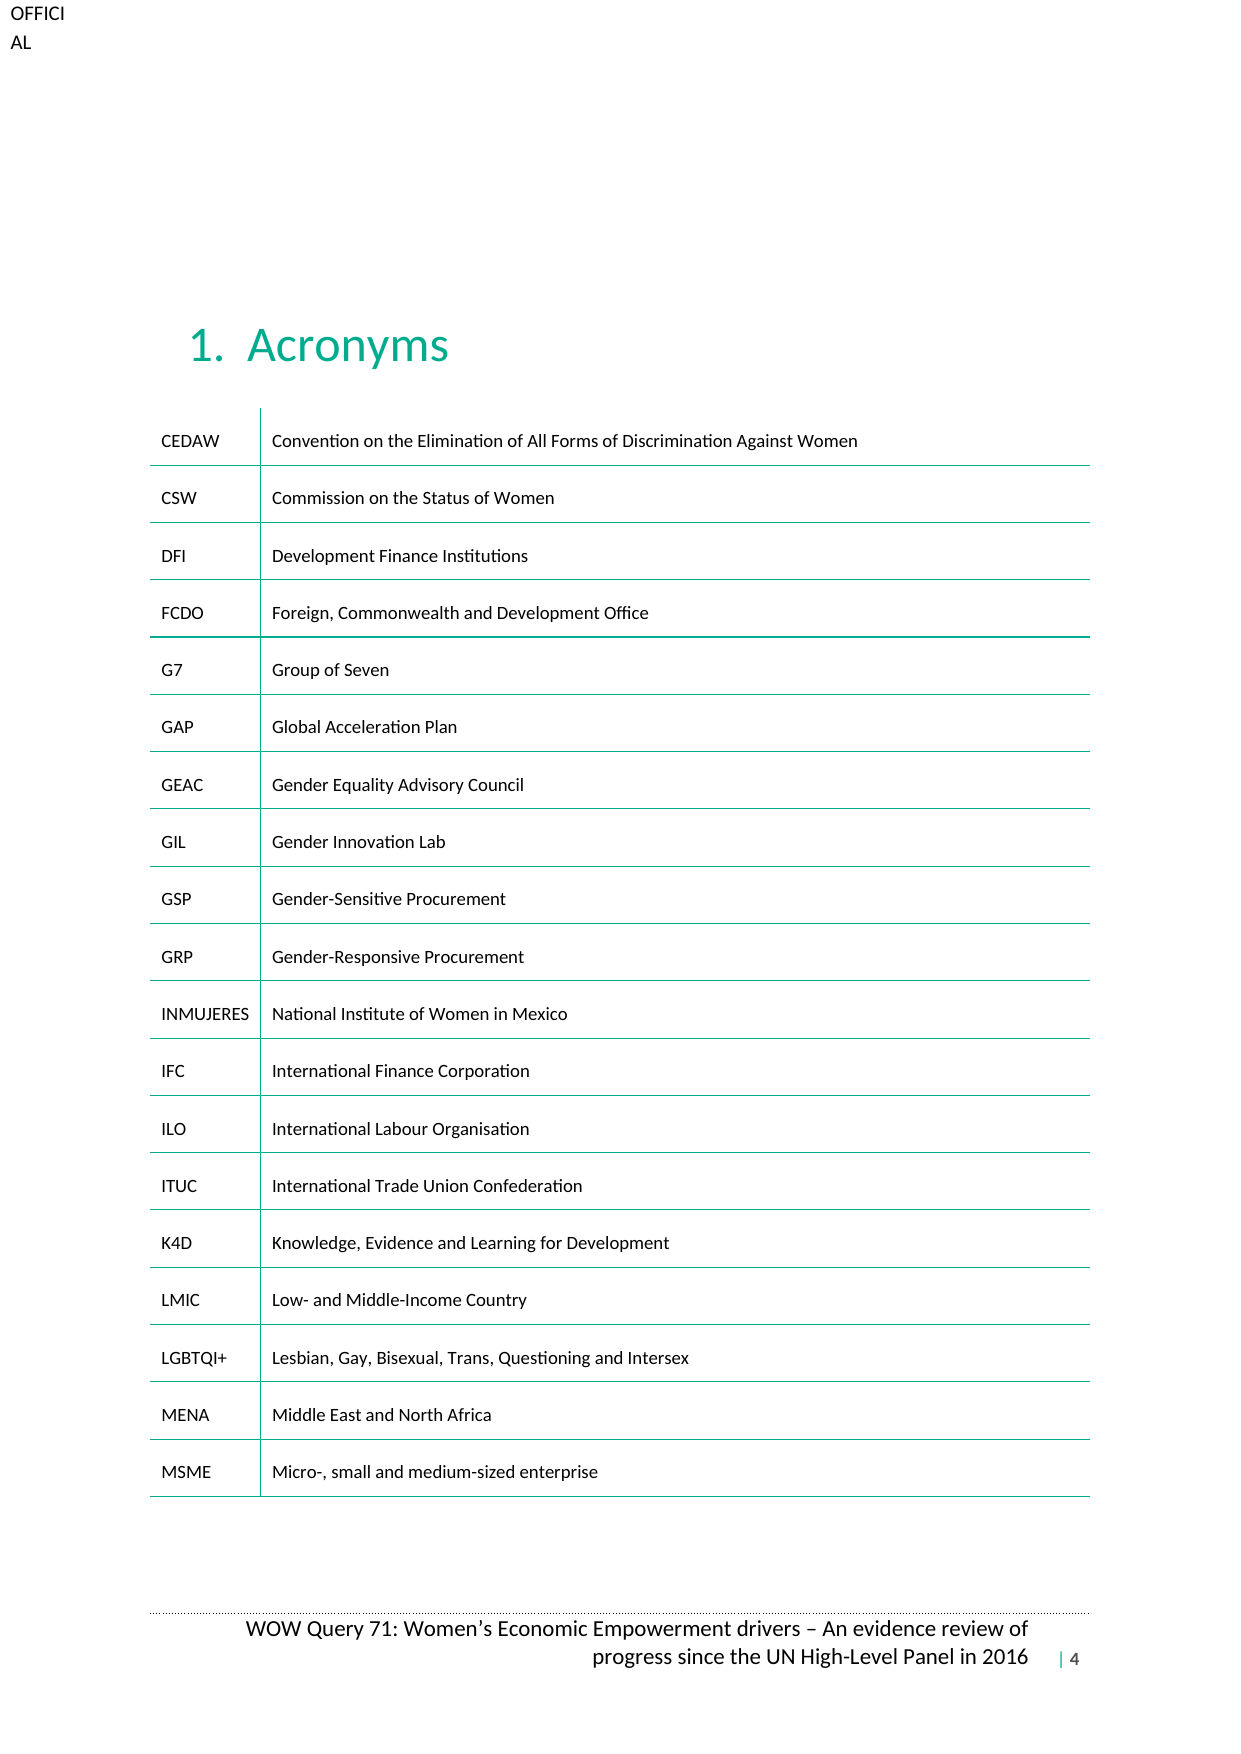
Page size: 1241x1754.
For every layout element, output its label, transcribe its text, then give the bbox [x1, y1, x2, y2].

table_cell Development Finance Institutions [261, 523, 1079, 579]
table_cell DFI [150, 523, 260, 579]
table_cell [1079, 809, 1090, 866]
table_cell [1079, 695, 1090, 751]
table_cell International Finance Corporation [261, 1039, 1090, 1095]
table_cell G7 [150, 638, 260, 694]
table_cell GRP [150, 924, 260, 980]
table_cell Gender-Responsive Procurement [261, 924, 1090, 980]
table_cell ITUC [150, 1153, 260, 1209]
subtitle Acronyms [187, 313, 1090, 374]
table_cell Lesbian, Gay, Bisexual, Trans, Questioning and Intersex [261, 1325, 1090, 1381]
table_cell IFC [150, 1039, 260, 1095]
table_cell Gender Innovation Lab [261, 809, 1079, 866]
table_cell GAP [150, 695, 260, 751]
table_cell LMIC [150, 1268, 260, 1324]
table_cell Low- and Middle-Income Country [261, 1268, 1090, 1324]
table_cell MSME [150, 1440, 260, 1496]
table_cell LGBTQI+ [150, 1325, 260, 1381]
table_cell FCDO [150, 580, 260, 636]
table_cell Middle East and North Africa [261, 1382, 1090, 1438]
table_cell ILO [150, 1096, 260, 1152]
table_header Convention on the Elimination of All Forms of Discrimination Against Women [261, 408, 1090, 464]
table_cell GSP [150, 867, 260, 923]
table_cell [1079, 523, 1090, 579]
table_cell Gender Equality Advisory Council [261, 752, 1090, 808]
table_cell Global Acceleration Plan [261, 695, 1079, 751]
table_cell Commission on the Status of Women [261, 466, 1090, 522]
table_cell K4D [150, 1210, 260, 1267]
table_header CEDAW [150, 408, 260, 464]
table_cell Foreign, Commonwealth and Development Office [261, 580, 1090, 636]
table_cell Gender-Sensitive Procurement [261, 867, 1090, 923]
table_cell Knowledge, Evidence and Learning for Development [261, 1210, 1090, 1267]
table_cell Group of Seven [261, 638, 1090, 694]
table_cell International Trade Union Confederation [261, 1153, 1090, 1209]
table_cell Micro-, small and medium-sized enterprise [261, 1440, 1090, 1496]
table_cell International Labour Organisation [261, 1096, 1090, 1152]
table_cell GEAC [150, 752, 260, 808]
table_cell MENA [150, 1382, 260, 1438]
table_cell INMUJERES [150, 981, 260, 1037]
table_cell GIL [150, 809, 260, 866]
table_cell CSW [150, 466, 260, 522]
table_cell National Institute of Women in Mexico [261, 981, 1090, 1037]
